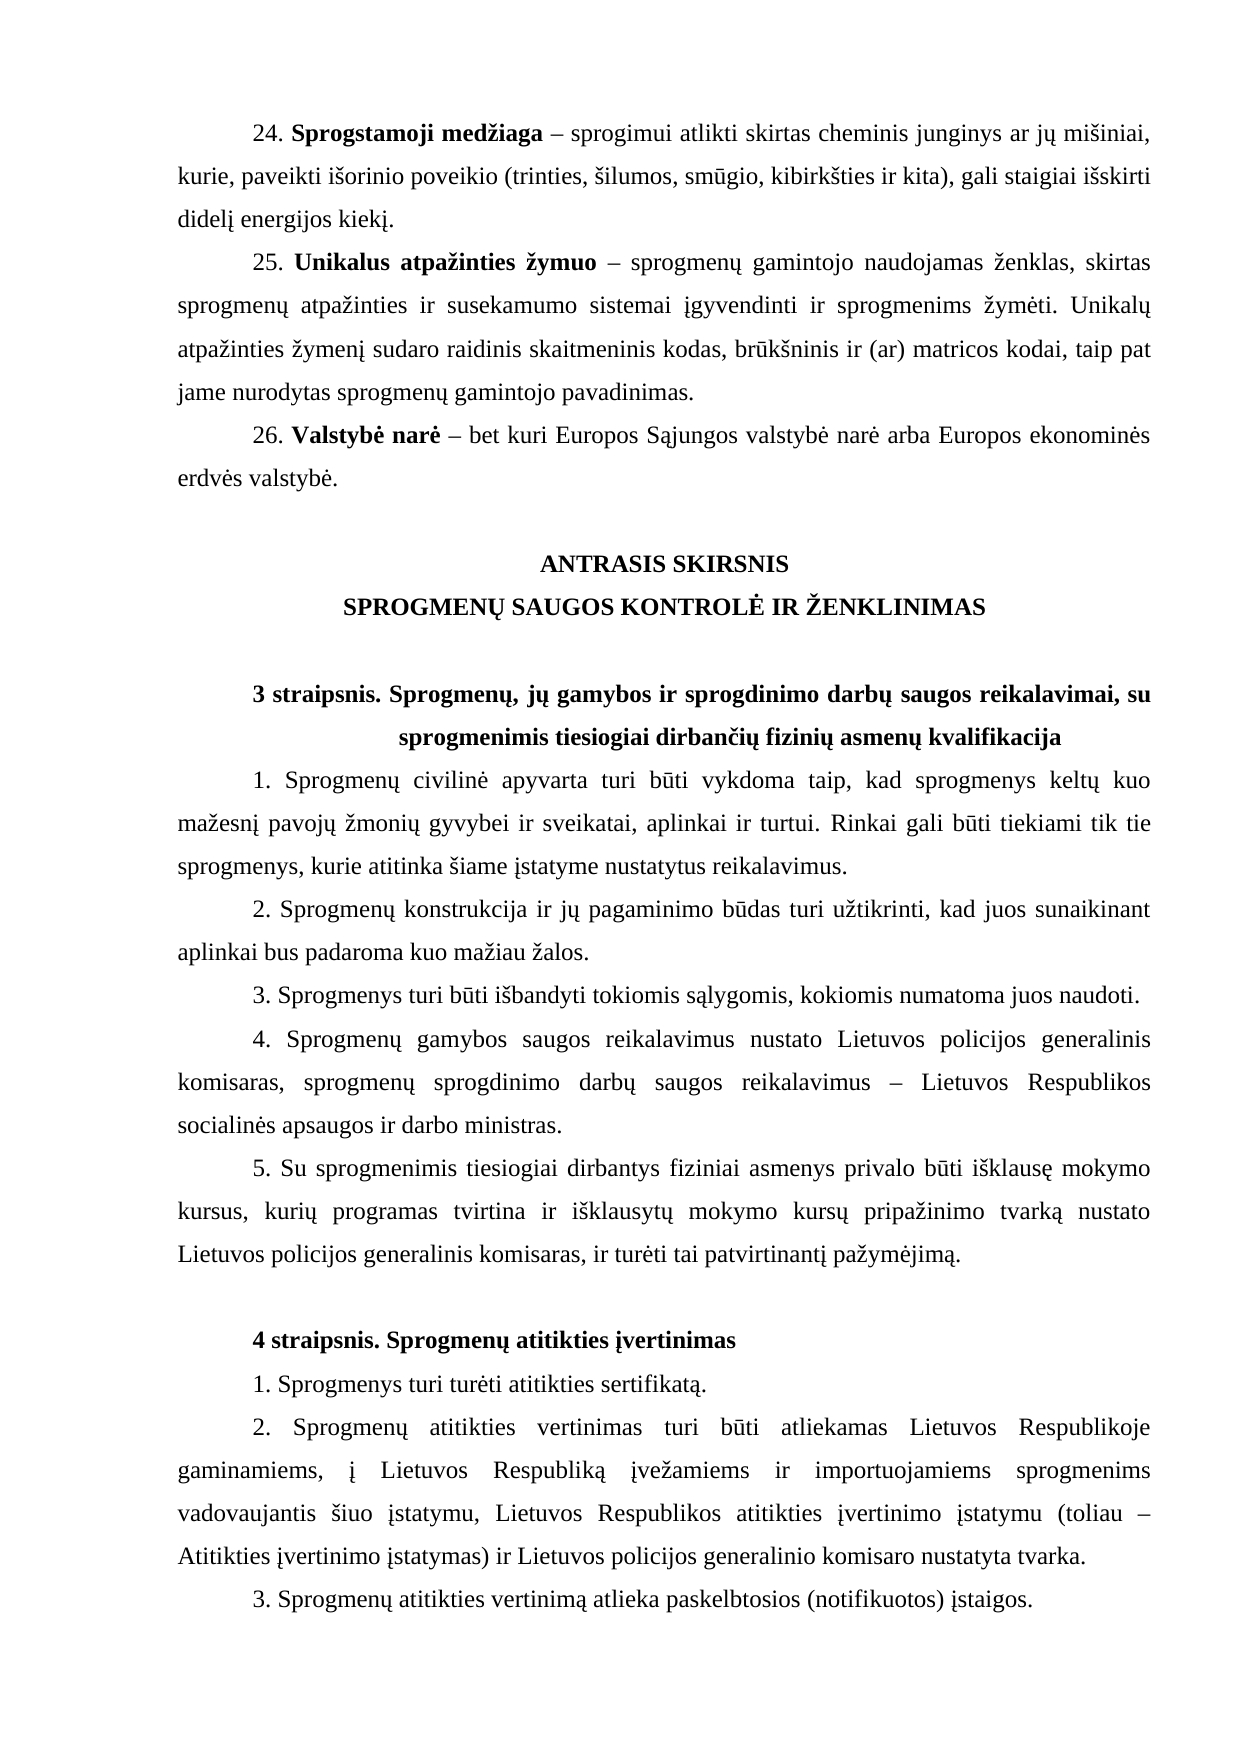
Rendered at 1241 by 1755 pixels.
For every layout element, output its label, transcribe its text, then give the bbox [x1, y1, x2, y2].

text 3 straipsnis. Sprogmenų, jų gamybos ir sprogdinimo darbų saugos reikalavimai, su sprogmenimis tiesiogiai dirbančių fizinių asmenų kvalifikacija [252, 679, 1152, 751]
text 5. Su sprogmenimis tiesiogiai dirbantys fiziniai asmenys privalo būti išklausę mokymo kursus, kurių programas tvirtina ir išklausytų mokymo kursų pripažinimo tvarką nustato Lietuvos policijos generalinis komisaras, ir turėti tai patvirtinantį pažymėjimą. [177, 1153, 1152, 1268]
text 1. Sprogmenų civilinė apyvarta turi būti vykdoma taip, kad sprogmenys keltų kuo mažesnį pavojų žmonių gyvybei ir sveikatai, aplinkai ir turtui. Rinkai gali būti tiekiami tik tie sprogmenys, kurie atitinka šiame įstatyme nustatytus reikalavimus. [177, 765, 1152, 880]
text 3. Sprogmenys turi būti išbandyti tokiomis sąlygomis, kokiomis numatoma juos naudoti. [177, 981, 1152, 1009]
text 2. Sprogmenų atitikties vertinimas turi būti atliekamas Lietuvos Respublikoje gaminamiems, į Lietuvos Respubliką įvežamiems ir importuojamiems sprogmenims vadovaujantis šiuo įstatymu, Lietuvos Respublikos atitikties įvertinimo įstatymu (toliau – Atitikties įvertinimo įstatymas) ir Lietuvos policijos generalinio komisaro nustatyta tvarka. [177, 1412, 1152, 1570]
text 26. Valstybė narė – bet kuri Europos Sąjungos valstybė narė arba Europos ekonominės erdvės valstybė. [177, 420, 1152, 492]
text 4 straipsnis. Sprogmenų atitikties įvertinimas [177, 1326, 1152, 1354]
text 2. Sprogmenų konstrukcija ir jų pagaminimo būdas turi užtikrinti, kad juos sunaikinant aplinkai bus padaroma kuo mažiau žalos. [177, 894, 1152, 966]
text ANTRASIS SKIRSNIS [177, 549, 1152, 578]
text 1. Sprogmenys turi turėti atitikties sertifikatą. [177, 1369, 1152, 1397]
text SPROGMENŲ SAUGOS KONTROLĖ IR ŽENKLINIMAS [177, 592, 1152, 621]
text 24. Sprogstamoji medžiaga – sprogimui atlikti skirtas cheminis junginys ar jų mišiniai, kurie, paveikti išorinio poveikio (trinties, šilumos, smūgio, kibirkšties ir kita), gali staigiai išskirti didelį energijos kiekį. [177, 118, 1152, 233]
text 4. Sprogmenų gamybos saugos reikalavimus nustato Lietuvos policijos generalinis komisaras, sprogmenų sprogdinimo darbų saugos reikalavimus – Lietuvos Respublikos socialinės apsaugos ir darbo ministras. [177, 1024, 1152, 1139]
text 25. Unikalus atpažinties žymuo – sprogmenų gamintojo naudojamas ženklas, skirtas sprogmenų atpažinties ir susekamumo sistemai įgyvendinti ir sprogmenims žymėti. Unikalų atpažinties žymenį sudaro raidinis skaitmeninis kodas, brūkšninis ir (ar) matricos kodai, taip pat jame nurodytas sprogmenų gamintojo pavadinimas. [177, 247, 1152, 406]
text 3. Sprogmenų atitikties vertinimą atlieka paskelbtosios (notifikuotos) įstaigos. [177, 1584, 1152, 1613]
